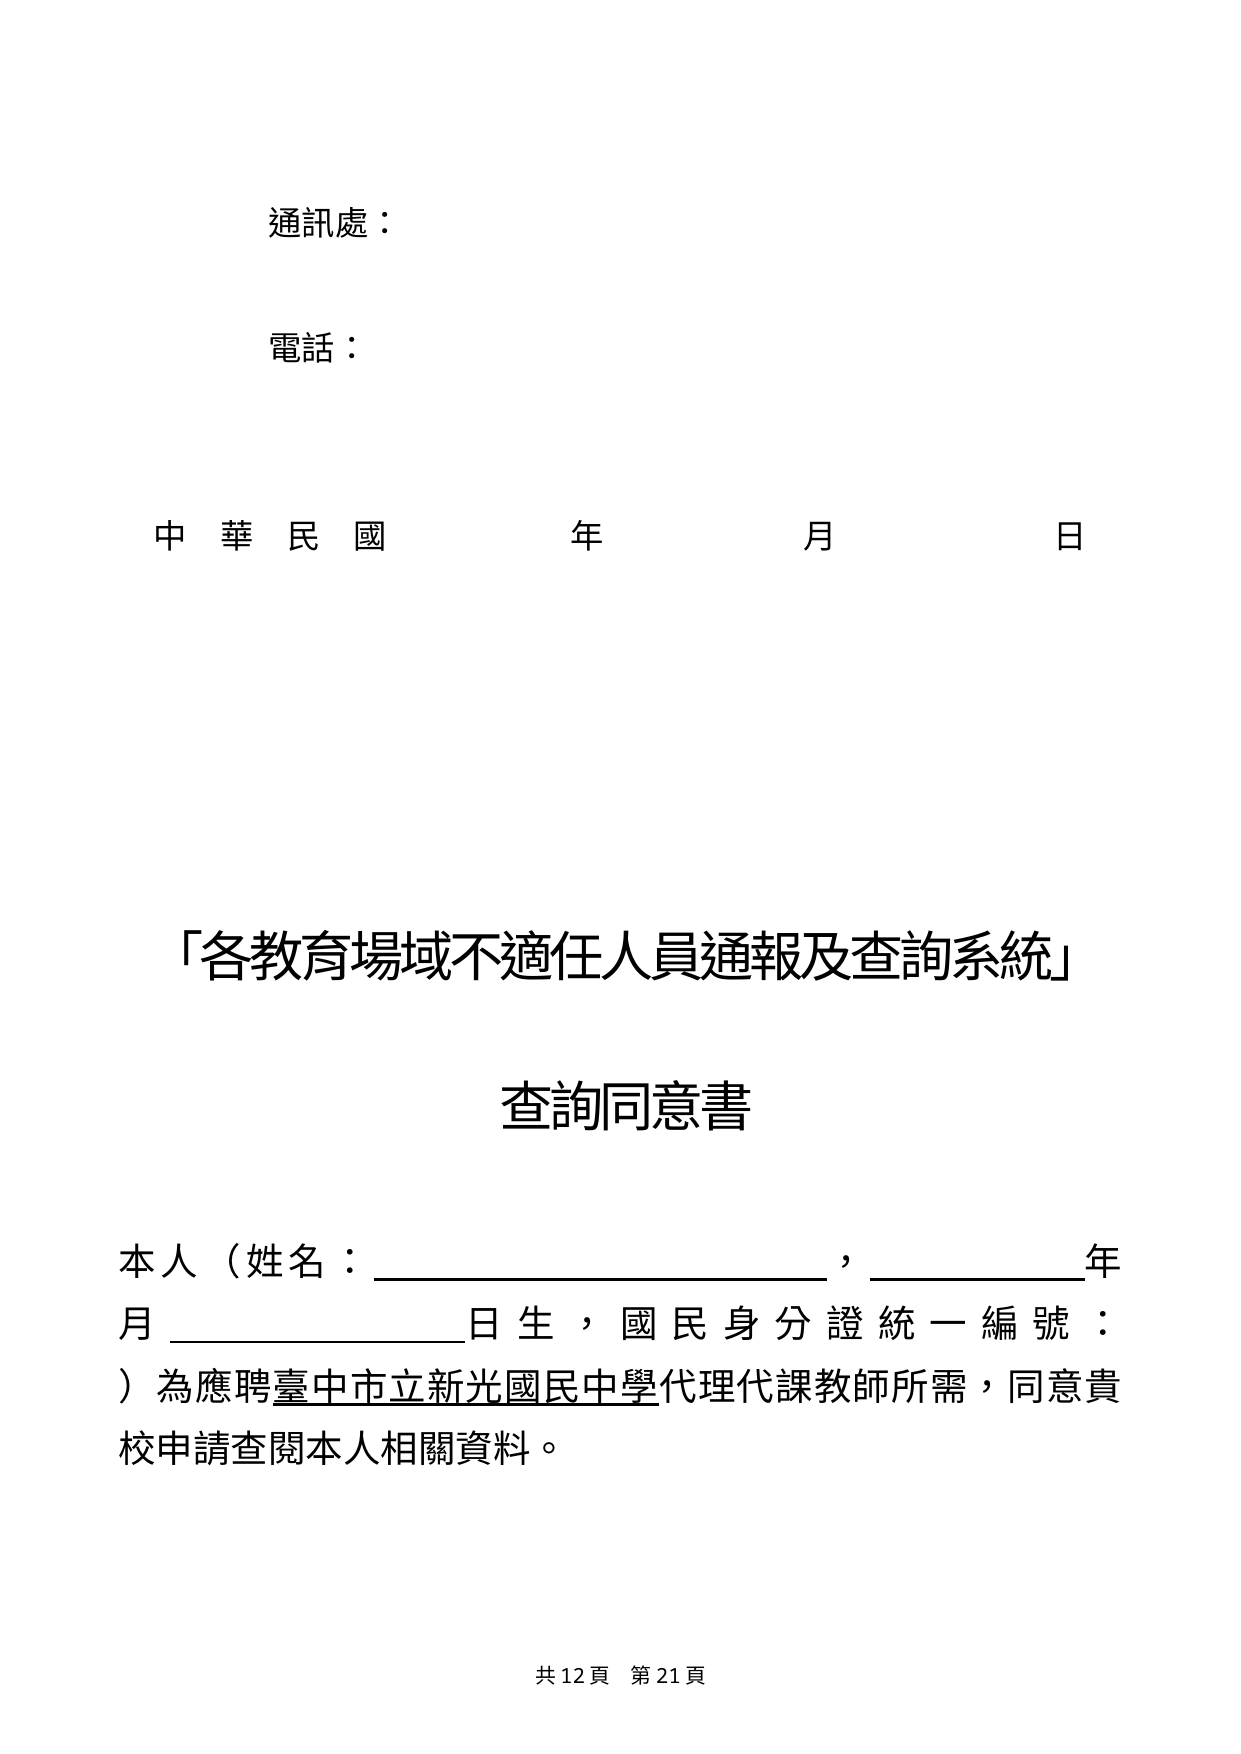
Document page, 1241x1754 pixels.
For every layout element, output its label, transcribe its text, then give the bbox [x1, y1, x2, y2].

text 電話： [118, 305, 1122, 367]
text 中 華 民 國 年 月 日 [118, 492, 1122, 555]
text 通訊處： [118, 180, 1122, 242]
text 本人（姓名： ， 年 月 日生，國民身分證統一編號： ）為應聘臺中市立新光國民中學代理代課教師所需，同意貴校申請查閱本人相關資料。 [118, 1217, 1122, 1467]
text 查詢同意書 [118, 1030, 1138, 1155]
text 「各教育場域不適任人員通報及查詢系統」 [118, 880, 1138, 1005]
